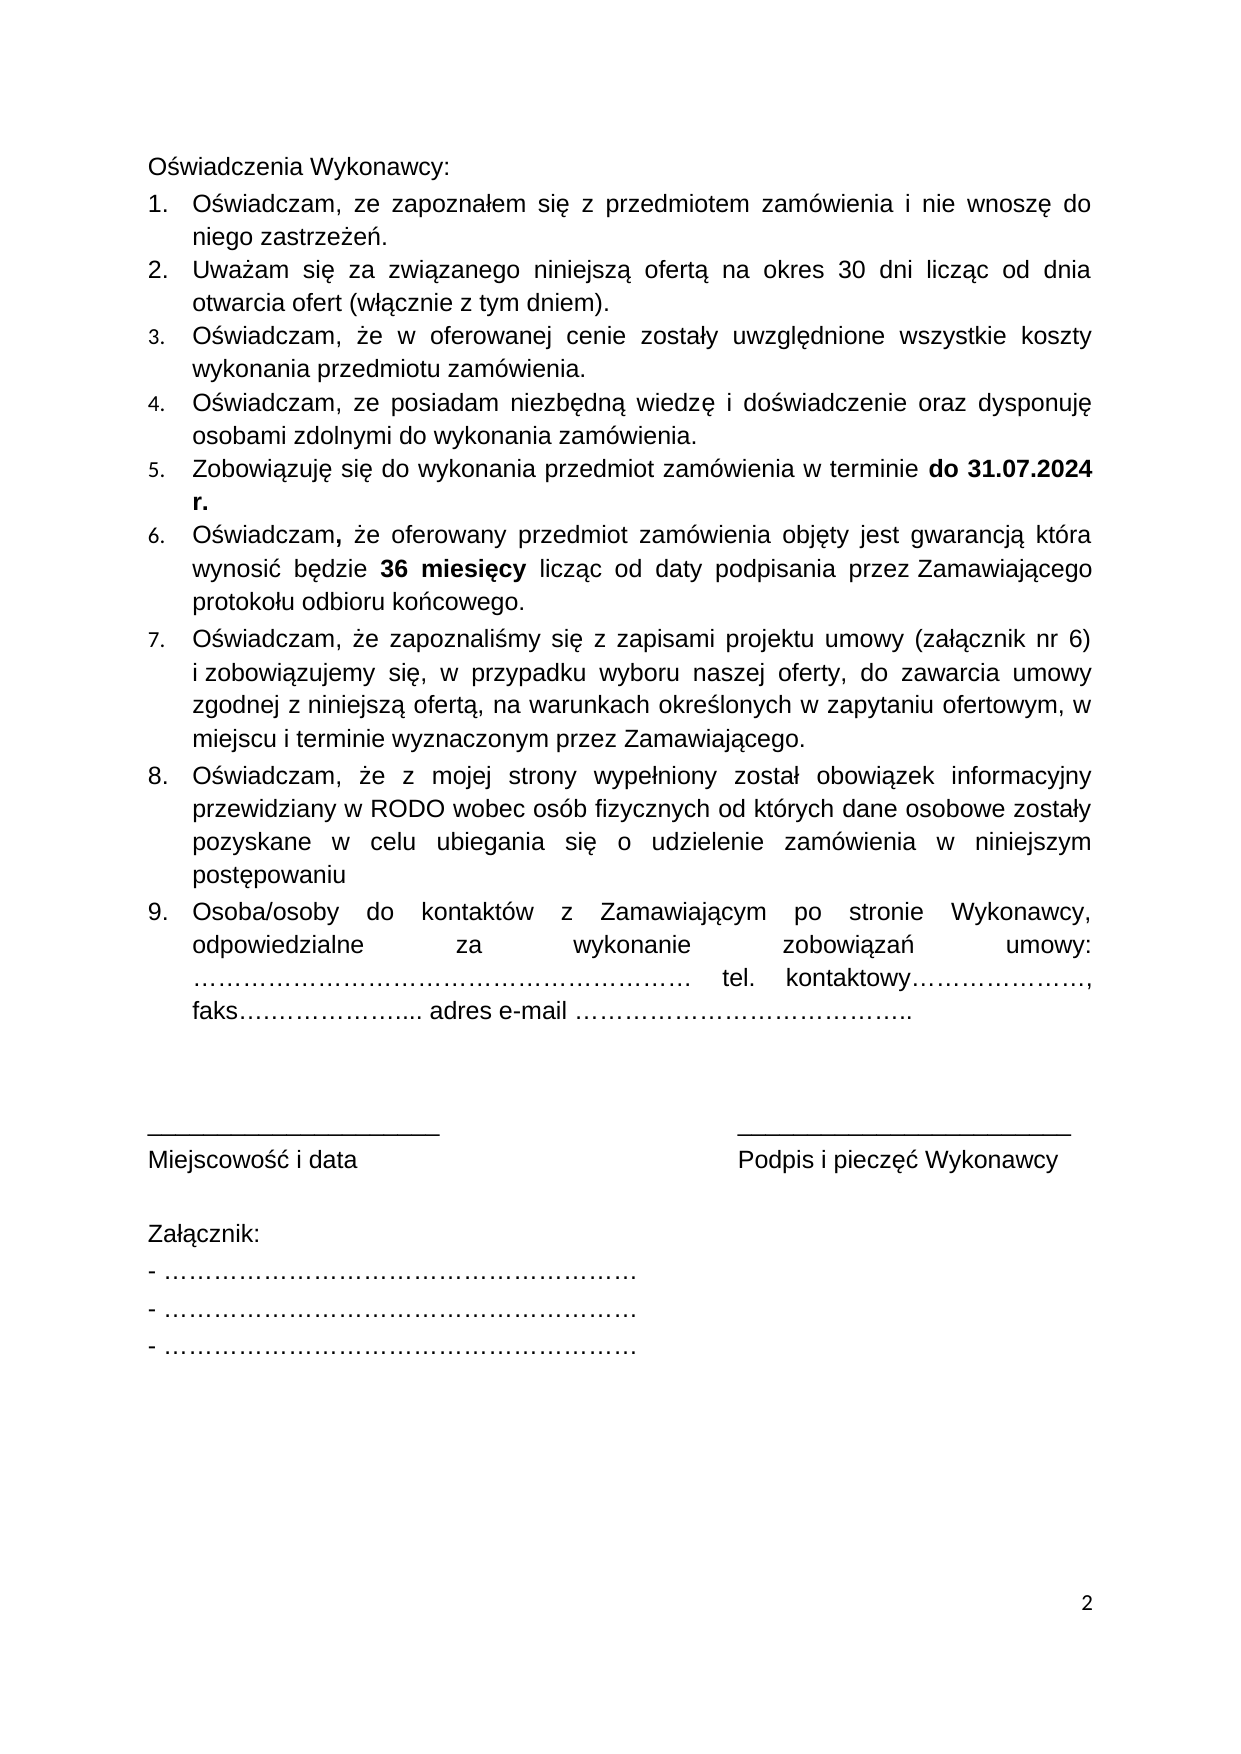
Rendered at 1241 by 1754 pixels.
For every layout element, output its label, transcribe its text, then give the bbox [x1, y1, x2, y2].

list Oświadczam, że z mojej strony wypełniony został obowiązek informacyjny przewidziany w RODO wobec osób fizycznych od których dane osobowe zostały pozyskane w celu ubiegania się o udzielenie zamówienia w niniejszym postępowaniu [148, 761, 1093, 888]
list Uważam się za związanego niniejszą ofertą na okres 30 dni licząc od dnia otwarcia ofert (włącznie z tym dniem). [148, 255, 1093, 317]
text Załącznik: [148, 1219, 1093, 1248]
list Oświadczam, że w oferowanej cenie zostały uwzględnione wszystkie koszty wykonania przedmiotu zamówienia. [148, 321, 1093, 383]
list Zobowiązuję się do wykonania przedmiot zamówienia w terminie do 31.07.2024 r. [148, 454, 1093, 516]
text - ………………………………………………… [148, 1256, 1093, 1285]
text - ………………………………………………… [148, 1293, 1093, 1322]
list Oświadczam, że oferowany przedmiot zamówienia objęty jest gwarancją która wynosić będzie 36 miesięcy licząc od daty podpisania przez Zamawiającego protokołu odbioru końcowego. [148, 520, 1093, 616]
list Oświadczam, ze zapoznałem się z przedmiotem zamówienia i nie wnoszę do niego zastrzeżeń. [148, 189, 1093, 251]
text Oświadczenia Wykonawcy: [148, 152, 1093, 181]
list Osoba/osoby do kontaktów z Zamawiającym po stronie Wykonawcy, odpowiedzialne za wykonanie zobowiązań umowy: …………………………………………………… tel. kontaktowy…………………, faks….…………….... adres e-mail ………………………………….. [148, 897, 1093, 1025]
text _____________________ ________________________ [148, 1108, 1093, 1136]
list Oświadczam, że zapoznaliśmy się z zapisami projektu umowy (załącznik nr 6) i zobowiązujemy się, w przypadku wyboru naszej oferty, do zawarcia umowy zgodnej z niniejszą ofertą, na warunkach określonych w zapytaniu ofertowym, w miejscu i terminie wyznaczonym przez Zamawiającego. [148, 624, 1093, 752]
list Oświadczam, ze posiadam niezbędną wiedzę i doświadczenie oraz dysponuję osobami zdolnymi do wykonania zamówienia. [148, 387, 1093, 450]
text Miejscowość i data Podpis i pieczęć Wykonawcy [148, 1145, 1093, 1173]
text - ………………………………………………… [148, 1331, 1093, 1359]
